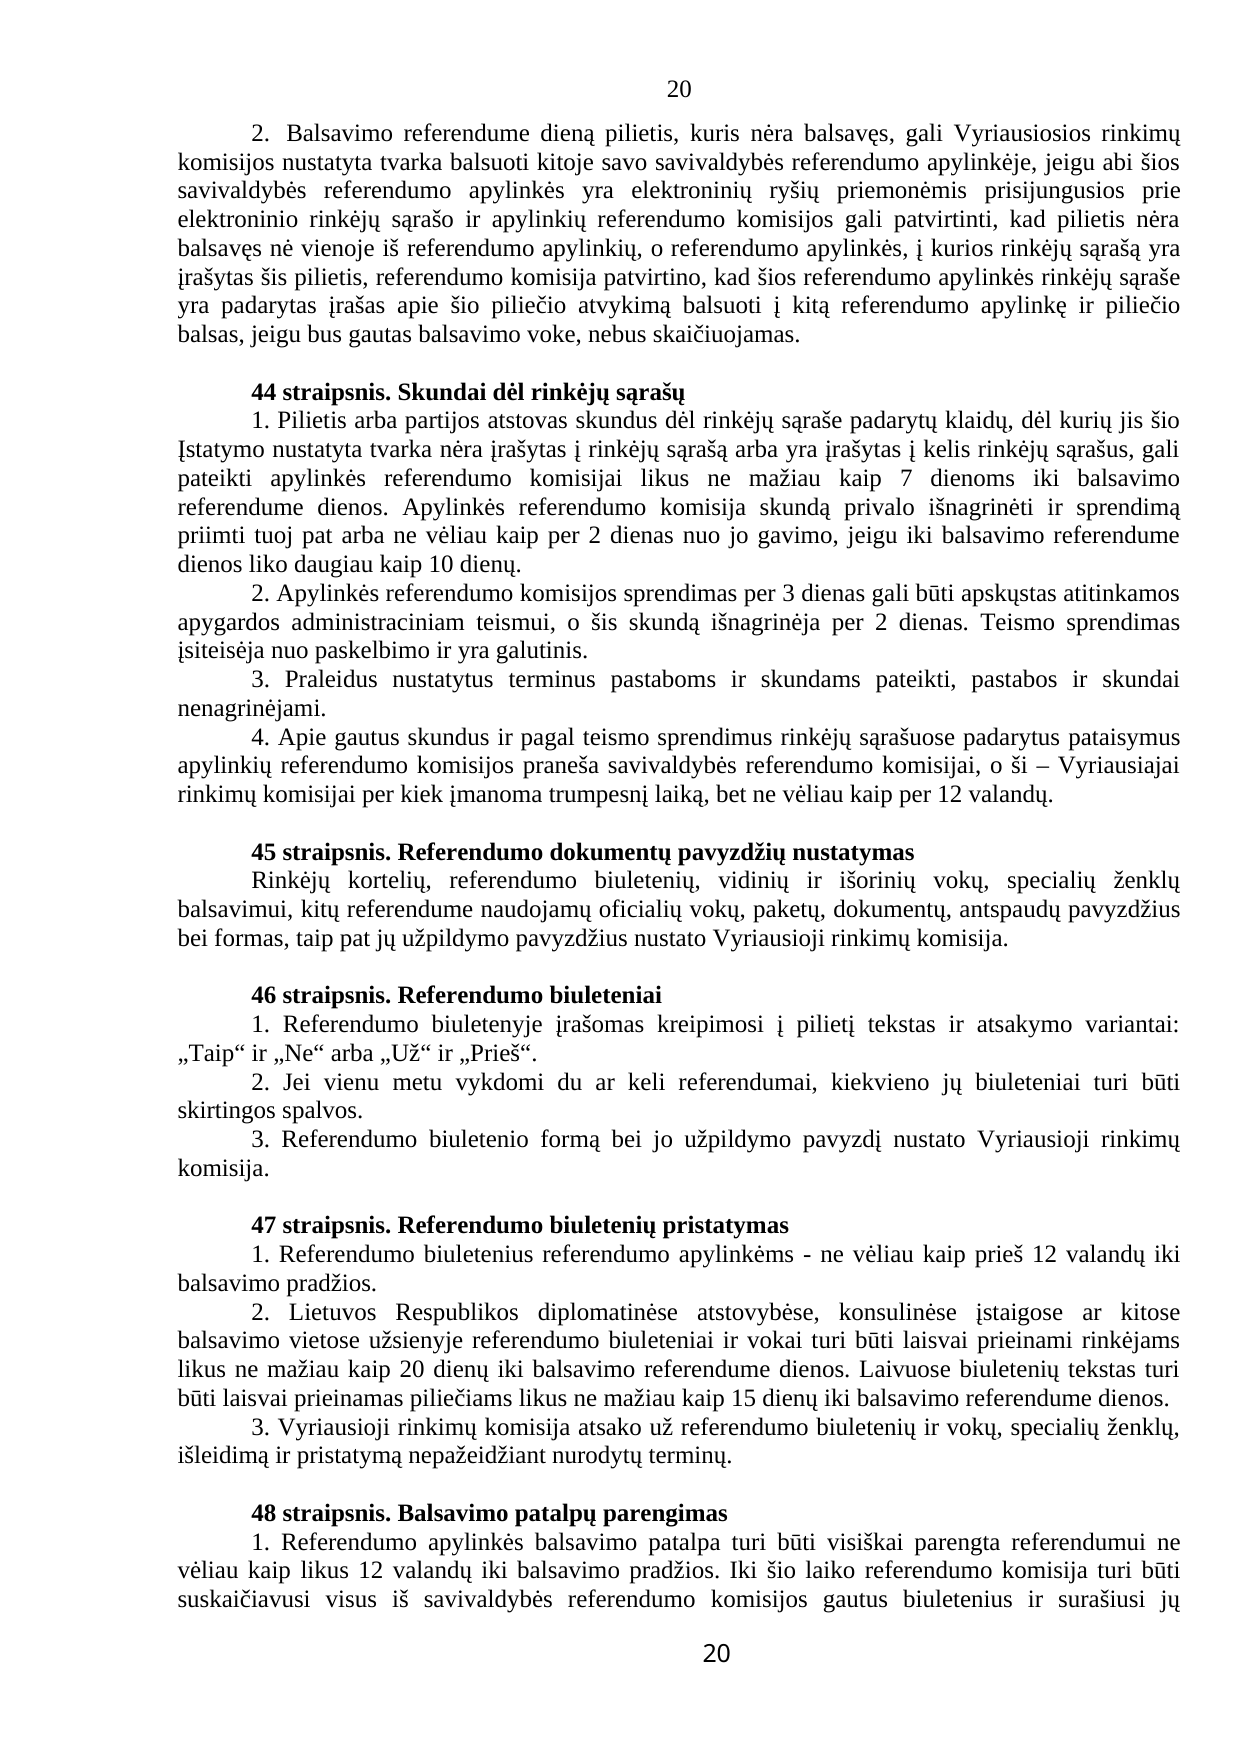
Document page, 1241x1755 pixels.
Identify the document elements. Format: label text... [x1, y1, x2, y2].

text 46 straipsnis. Referendumo biuleteniai [177, 981, 1181, 1009]
text 1. Referendumo biuletenius referendumo apylinkėms - ne vėliau kaip prieš 12 valandų iki balsavimo pradžios. [177, 1239, 1181, 1297]
text 48 straipsnis. Balsavimo patalpų parengimas [177, 1498, 1181, 1527]
text 44 straipsnis. Skundai dėl rinkėjų sąrašų [177, 377, 1181, 406]
text 47 straipsnis. Referendumo biuletenių pristatymas [177, 1211, 1181, 1239]
text 4. Apie gautus skundus ir pagal teismo sprendimus rinkėjų sąrašuose padarytus pataisymus apylinkių referendumo komisijos praneša savivaldybės referendumo komisijai, o ši – Vyriausiajai rinkimų komisijai per kiek įmanoma trumpesnį laiką, bet ne vėliau kaip per 12 valandų. [177, 722, 1181, 808]
text 2. Jei vienu metu vykdomi du ar keli referendumai, kiekvieno jų biuleteniai turi būti skirtingos spalvos. [177, 1067, 1181, 1124]
text 45 straipsnis. Referendumo dokumentų pavyzdžių nustatymas [177, 837, 1181, 866]
text 2. Apylinkės referendumo komisijos sprendimas per 3 dienas gali būti apskųstas atitinkamos apygardos administraciniam teismui, o šis skundą išnagrinėja per 2 dienas. Teismo sprendimas įsiteisėja nuo paskelbimo ir yra galutinis. [177, 578, 1181, 664]
text 1. Pilietis arba partijos atstovas skundus dėl rinkėjų sąraše padarytų klaidų, dėl kurių jis šio Įstatymo nustatyta tvarka nėra įrašytas į rinkėjų sąrašą arba yra įrašytas į kelis rinkėjų sąrašus, gali pateikti apylinkės referendumo komisijai likus ne mažiau kaip 7 dienoms iki balsavimo referendume dienos. Apylinkės referendumo komisija skundą privalo išnagrinėti ir sprendimą priimti tuoj pat arba ne vėliau kaip per 2 dienas nuo jo gavimo, jeigu iki balsavimo referendume dienos liko daugiau kaip 10 dienų. [177, 406, 1181, 578]
text 1. Referendumo apylinkės balsavimo patalpa turi būti visiškai parengta referendumui ne vėliau kaip likus 12 valandų iki balsavimo pradžios. Iki šio laiko referendumo komisija turi būti suskaičiavusi visus iš savivaldybės referendumo komisijos gautus biuletenius ir surašiusi jų [177, 1527, 1181, 1613]
text 1. Referendumo biuletenyje įrašomas kreipimosi į pilietį tekstas ir atsakymo variantai: „Taip“ ir „Ne“ arba „Už“ ir „Prieš“. [177, 1009, 1181, 1067]
text 3. Vyriausioji rinkimų komisija atsako už referendumo biuletenių ir vokų, specialių ženklų, išleidimą ir pristatymą nepažeidžiant nurodytų terminų. [177, 1412, 1181, 1469]
text Rinkėjų kortelių, referendumo biuletenių, vidinių ir išorinių vokų, specialių ženklų balsavimui, kitų referendume naudojamų oficialių vokų, paketų, dokumentų, antspaudų pavyzdžius bei formas, taip pat jų užpildymo pavyzdžius nustato Vyriausioji rinkimų komisija. [177, 866, 1181, 952]
text 3. Praleidus nustatytus terminus pastaboms ir skundams pateikti, pastabos ir skundai nenagrinėjami. [177, 664, 1181, 722]
text 3. Referendumo biuletenio formą bei jo užpildymo pavyzdį nustato Vyriausioji rinkimų komisija. [177, 1124, 1181, 1182]
text 2. Balsavimo referendume dieną pilietis, kuris nėra balsavęs, gali Vyriausiosios rinkimų komisijos nustatyta tvarka balsuoti kitoje savo savivaldybės referendumo apylinkėje, jeigu abi šios savivaldybės referendumo apylinkės yra elektroninių ryšių priemonėmis prisijungusios prie elektroninio rinkėjų sąrašo ir apylinkių referendumo komisijos gali patvirtinti, kad pilietis nėra balsavęs nė vienoje iš referendumo apylinkių, o referendumo apylinkės, į kurios rinkėjų sąrašą yra įrašytas šis pilietis, referendumo komisija patvirtino, kad šios referendumo apylinkės rinkėjų sąraše yra padarytas įrašas apie šio piliečio atvykimą balsuoti į kitą referendumo apylinkę ir piliečio balsas, jeigu bus gautas balsavimo voke, nebus skaičiuojamas. [177, 118, 1181, 348]
text 2. Lietuvos Respublikos diplomatinėse atstovybėse, konsulinėse įstaigose ar kitose balsavimo vietose užsienyje referendumo biuleteniai ir vokai turi būti laisvai prieinami rinkėjams likus ne mažiau kaip 20 dienų iki balsavimo referendume dienos. Laivuose biuletenių tekstas turi būti laisvai prieinamas piliečiams likus ne mažiau kaip 15 dienų iki balsavimo referendume dienos. [177, 1297, 1181, 1412]
